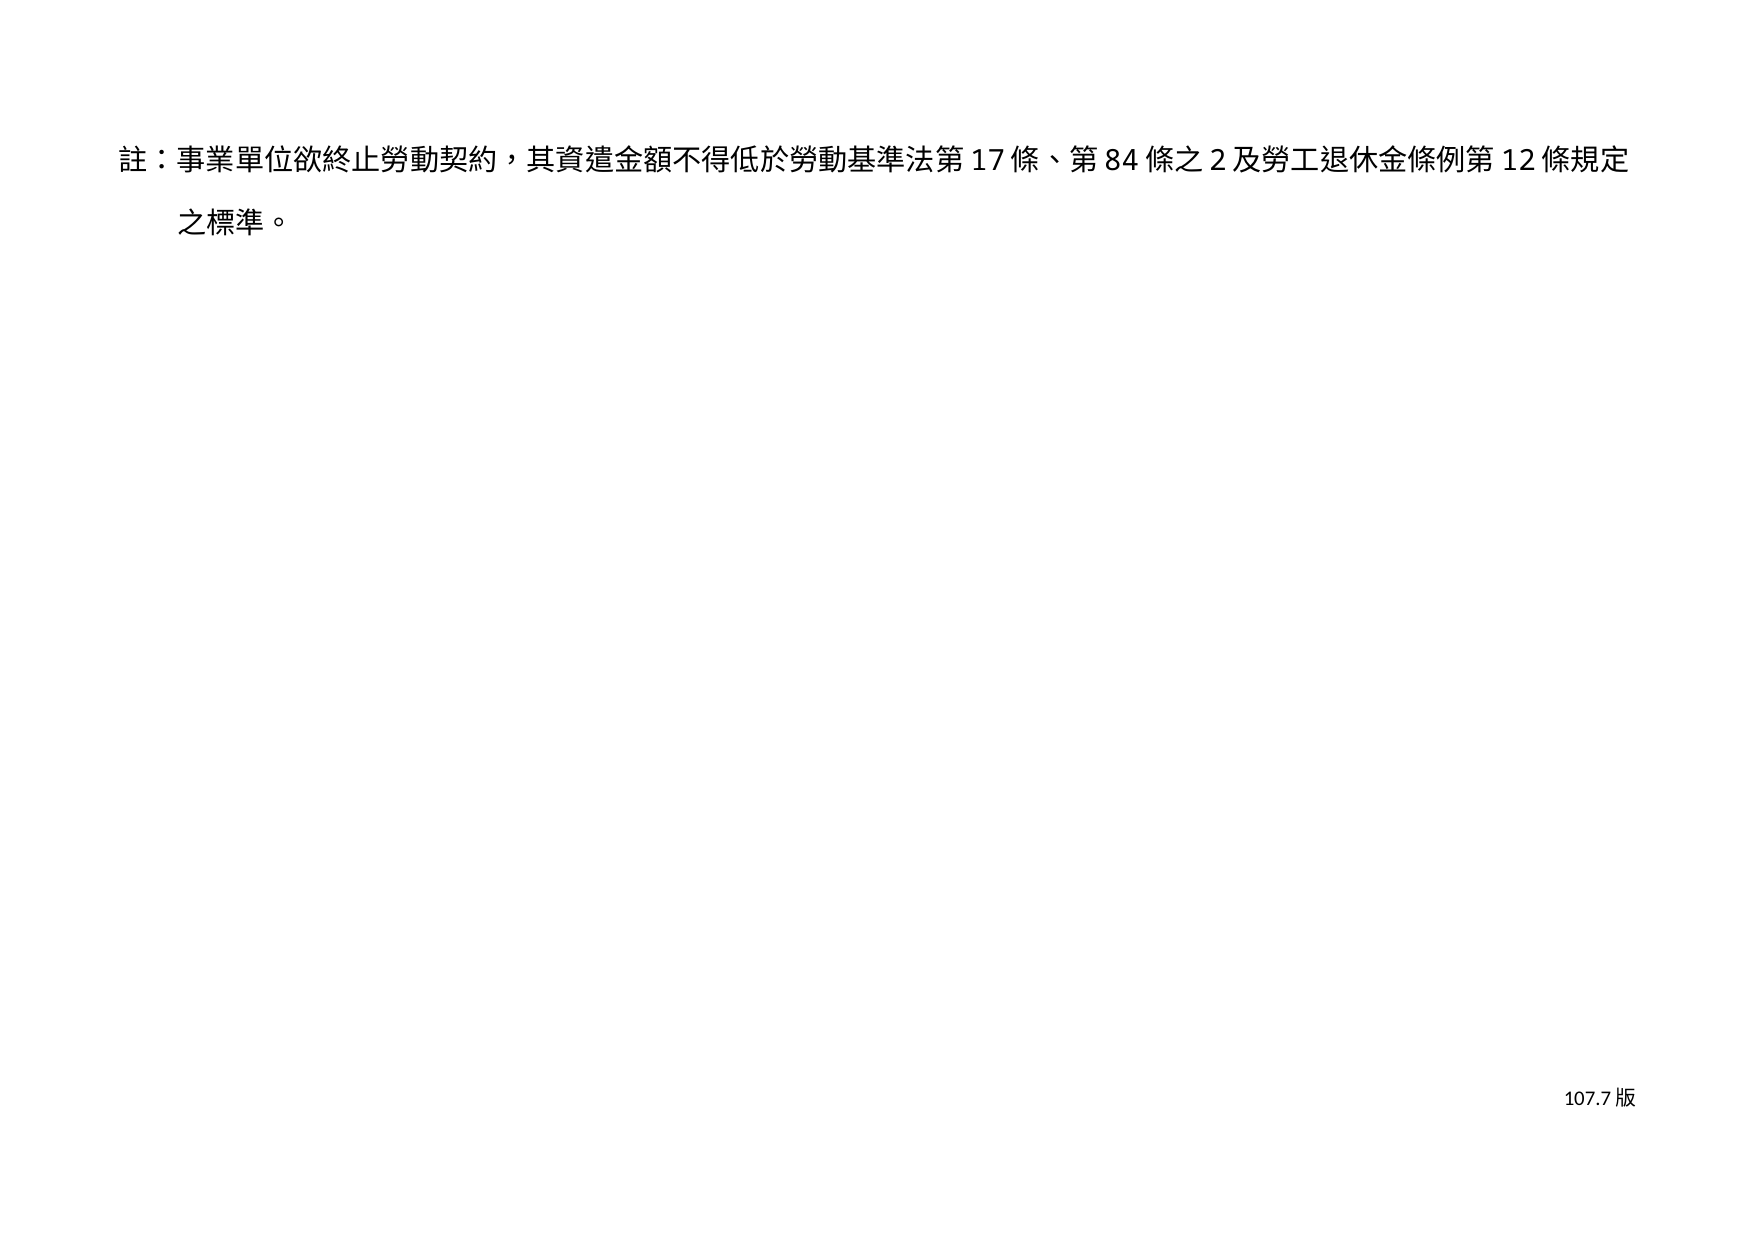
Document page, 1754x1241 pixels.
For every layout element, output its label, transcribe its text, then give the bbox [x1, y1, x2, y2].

text 註：事業單位欲終止勞動契約，其資遣金額不得低於勞動基準法第17條、第84條之2及勞工退休金條例第12條規定之標準。 [118, 116, 1636, 241]
